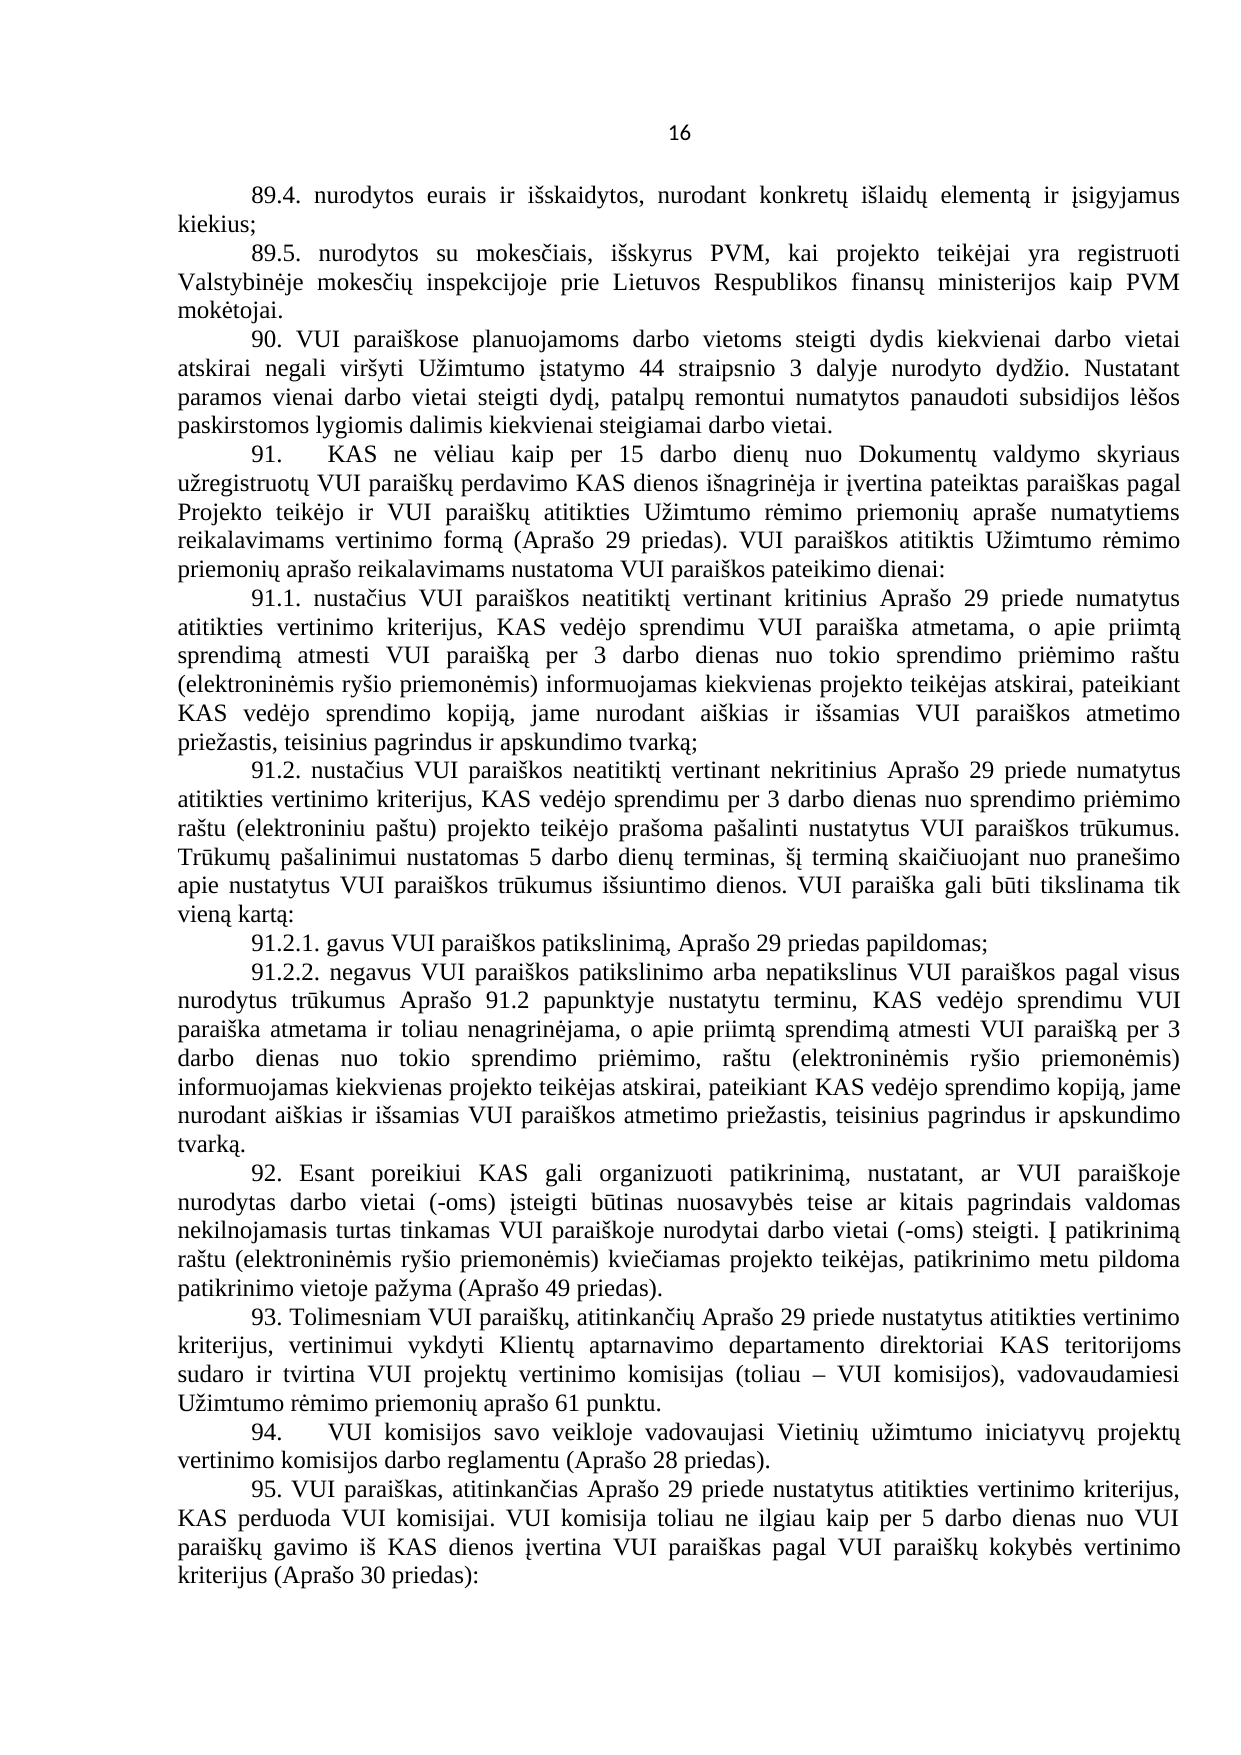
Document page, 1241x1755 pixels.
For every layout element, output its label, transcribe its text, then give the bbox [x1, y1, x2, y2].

text 92. Esant poreikiui KAS gali organizuoti patikrinimą, nustatant, ar VUI paraiškoje nurodytas darbo vietai (-oms) įsteigti būtinas nuosavybės teise ar kitais pagrindais valdomas nekilnojamasis turtas tinkamas VUI paraiškoje nurodytai darbo vietai (-oms) steigti. Į patikrinimą raštu (elektroninėmis ryšio priemonėmis) kviečiamas projekto teikėjas, patikrinimo metu pildoma patikrinimo vietoje pažyma (Aprašo 49 priedas). [177, 1158, 1181, 1302]
text 93. Tolimesniam VUI paraiškų, atitinkančių Aprašo 29 priede nustatytus atitikties vertinimo kriterijus, vertinimui vykdyti Klientų aptarnavimo departamento direktoriai KAS teritorijoms sudaro ir tvirtina VUI projektų vertinimo komisijas (toliau – VUI komisijos), vadovaudamiesi Užimtumo rėmimo priemonių aprašo 61 punktu. [177, 1302, 1181, 1417]
text 89.5. nurodytos su mokesčiais, išskyrus PVM, kai projekto teikėjai yra registruoti Valstybinėje mokesčių inspekcijoje prie Lietuvos Respublikos finansų ministerijos kaip PVM mokėtojai. [177, 238, 1181, 324]
text 91.2. nustačius VUI paraiškos neatitiktį vertinant nekritinius Aprašo 29 priede numatytus atitikties vertinimo kriterijus, KAS vedėjo sprendimu per 3 darbo dienas nuo sprendimo priėmimo raštu (elektroniniu paštu) projekto teikėjo prašoma pašalinti nustatytus VUI paraiškos trūkumus. Trūkumų pašalinimui nustatomas 5 darbo dienų terminas, šį terminą skaičiuojant nuo pranešimo apie nustatytus VUI paraiškos trūkumus išsiuntimo dienos. VUI paraiška gali būti tikslinama tik vieną kartą: [177, 756, 1181, 928]
text 90. VUI paraiškose planuojamoms darbo vietoms steigti dydis kiekvienai darbo vietai atskirai negali viršyti Užimtumo įstatymo 44 straipsnio 3 dalyje nurodyto dydžio. Nustatant paramos vienai darbo vietai steigti dydį, patalpų remontui numatytos panaudoti subsidijos lėšos paskirstomos lygiomis dalimis kiekvienai steigiamai darbo vietai. [177, 324, 1181, 439]
text 91.2.2. negavus VUI paraiškos patikslinimo arba nepatikslinus VUI paraiškos pagal visus nurodytus trūkumus Aprašo 91.2 papunktyje nustatytu terminu, KAS vedėjo sprendimu VUI paraiška atmetama ir toliau nenagrinėjama, o apie priimtą sprendimą atmesti VUI paraišką per 3 darbo dienas nuo tokio sprendimo priėmimo, raštu (elektroninėmis ryšio priemonėmis) informuojamas kiekvienas projekto teikėjas atskirai, pateikiant KAS vedėjo sprendimo kopiją, jame nurodant aiškias ir išsamias VUI paraiškos atmetimo priežastis, teisinius pagrindus ir apskundimo tvarką. [177, 957, 1181, 1158]
text 94. VUI komisijos savo veikloje vadovaujasi Vietinių užimtumo iniciatyvų projektų vertinimo komisijos darbo reglamentu (Aprašo 28 priedas). [177, 1417, 1181, 1474]
text 91.1. nustačius VUI paraiškos neatitiktį vertinant kritinius Aprašo 29 priede numatytus atitikties vertinimo kriterijus, KAS vedėjo sprendimu VUI paraiška atmetama, o apie priimtą sprendimą atmesti VUI paraišką per 3 darbo dienas nuo tokio sprendimo priėmimo raštu (elektroninėmis ryšio priemonėmis) informuojamas kiekvienas projekto teikėjas atskirai, pateikiant KAS vedėjo sprendimo kopiją, jame nurodant aiškias ir išsamias VUI paraiškos atmetimo priežastis, teisinius pagrindus ir apskundimo tvarką; [177, 583, 1181, 756]
text 91. KAS ne vėliau kaip per 15 darbo dienų nuo Dokumentų valdymo skyriaus užregistruotų VUI paraiškų perdavimo KAS dienos išnagrinėja ir įvertina pateiktas paraiškas pagal Projekto teikėjo ir VUI paraiškų atitikties Užimtumo rėmimo priemonių apraše numatytiems reikalavimams vertinimo formą (Aprašo 29 priedas). VUI paraiškos atitiktis Užimtumo rėmimo priemonių aprašo reikalavimams nustatoma VUI paraiškos pateikimo dienai: [177, 439, 1181, 583]
text 95. VUI paraiškas, atitinkančias Aprašo 29 priede nustatytus atitikties vertinimo kriterijus, KAS perduoda VUI komisijai. VUI komisija toliau ne ilgiau kaip per 5 darbo dienas nuo VUI paraiškų gavimo iš KAS dienos įvertina VUI paraiškas pagal VUI paraiškų kokybės vertinimo kriterijus (Aprašo 30 priedas): [177, 1474, 1181, 1589]
text 89.4. nurodytos eurais ir išskaidytos, nurodant konkretų išlaidų elementą ir įsigyjamus kiekius; [177, 181, 1181, 238]
text 91.2.1. gavus VUI paraiškos patikslinimą, Aprašo 29 priedas papildomas; [177, 928, 1181, 957]
